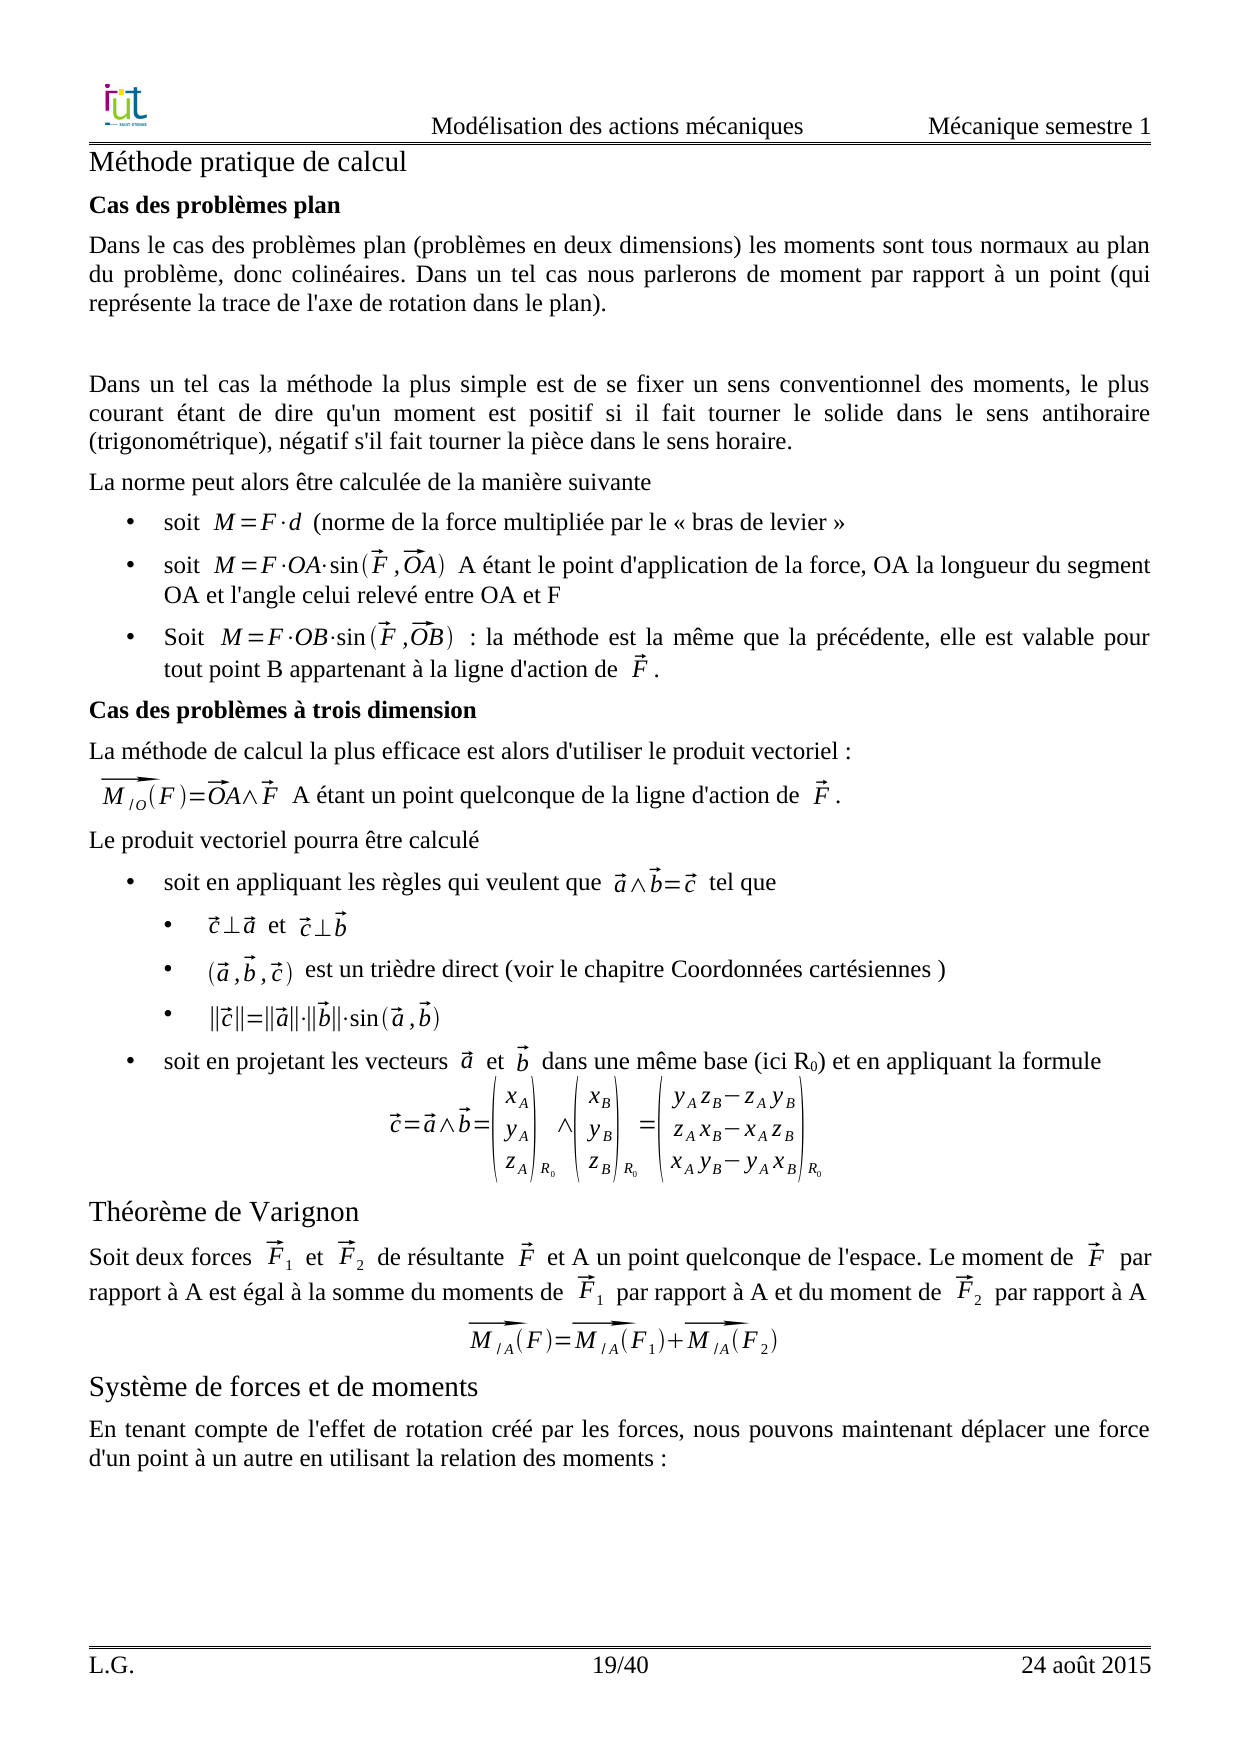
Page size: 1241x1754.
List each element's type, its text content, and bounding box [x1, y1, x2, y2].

text Soit deux forces et de résultante et A un point quelconque de l'espace. Le moment de par rapport à A est égal à la somme du moments de par rapport à A et du moment de par rapport à A [89, 1239, 1151, 1308]
text Dans un tel cas la méthode la plus simple est de se fixer un sens conventionnel des moments, le plus courant étant de dire qu'un moment est positif si il fait tourner le solide dans le sens antihoraire (trigonométrique), négatif s'il fait tourner la pièce dans le sens horaire. [89, 369, 1151, 455]
list Soit : la méthode est la même que la précédente, elle est valable pour tout point B appartenant à la ligne d'action de . [126, 621, 1151, 683]
list soit A étant le point d'application de la force, OA la longueur du segment OA et l'angle celui relevé entre OA et F [126, 548, 1151, 609]
text En tenant compte de l'effet de rotation créé par les forces, nous pouvons maintenant déplacer une force d'un point à un autre en utilisant la relation des moments : [89, 1414, 1151, 1472]
text Dans le cas des problèmes plan (problèmes en deux dimensions) les moments sont tous normaux au plan du problème, donc colinéaires. Dans un tel cas nous parlerons de moment par rapport à un point (qui représente la trace de l'axe de rotation dans le plan). [89, 230, 1151, 317]
text La norme peut alors être calculée de la manière suivante [89, 467, 1151, 496]
list et [164, 909, 1151, 942]
subtitle Théorème de Varignon [89, 1194, 1151, 1227]
text Le produit vectoriel pourra être calculé [89, 825, 1151, 854]
list soit en projetant les vecteurs et dans une même base (ici R0) et en appliquant la formule [126, 1044, 1151, 1182]
subtitle Cas des problèmes à trois dimension [89, 695, 1151, 724]
text A étant un point quelconque de la ligne d'action de . [89, 776, 1151, 814]
list est un trièdre direct (voir le chapitre Coordonnées cartésiennes ) [164, 954, 1151, 987]
text La méthode de calcul la plus efficace est alors d'utiliser le produit vectoriel : [89, 736, 1151, 764]
subtitle Méthode pratique de calcul [89, 145, 1151, 178]
list soit en appliquant les règles qui veulent que tel que [126, 866, 1151, 897]
subtitle Cas des problèmes plan [89, 190, 1151, 219]
subtitle Système de forces et de moments [89, 1369, 1151, 1403]
picture [105, 84, 147, 126]
list soit (norme de la force multipliée par le « bras de levier » [126, 507, 1151, 536]
